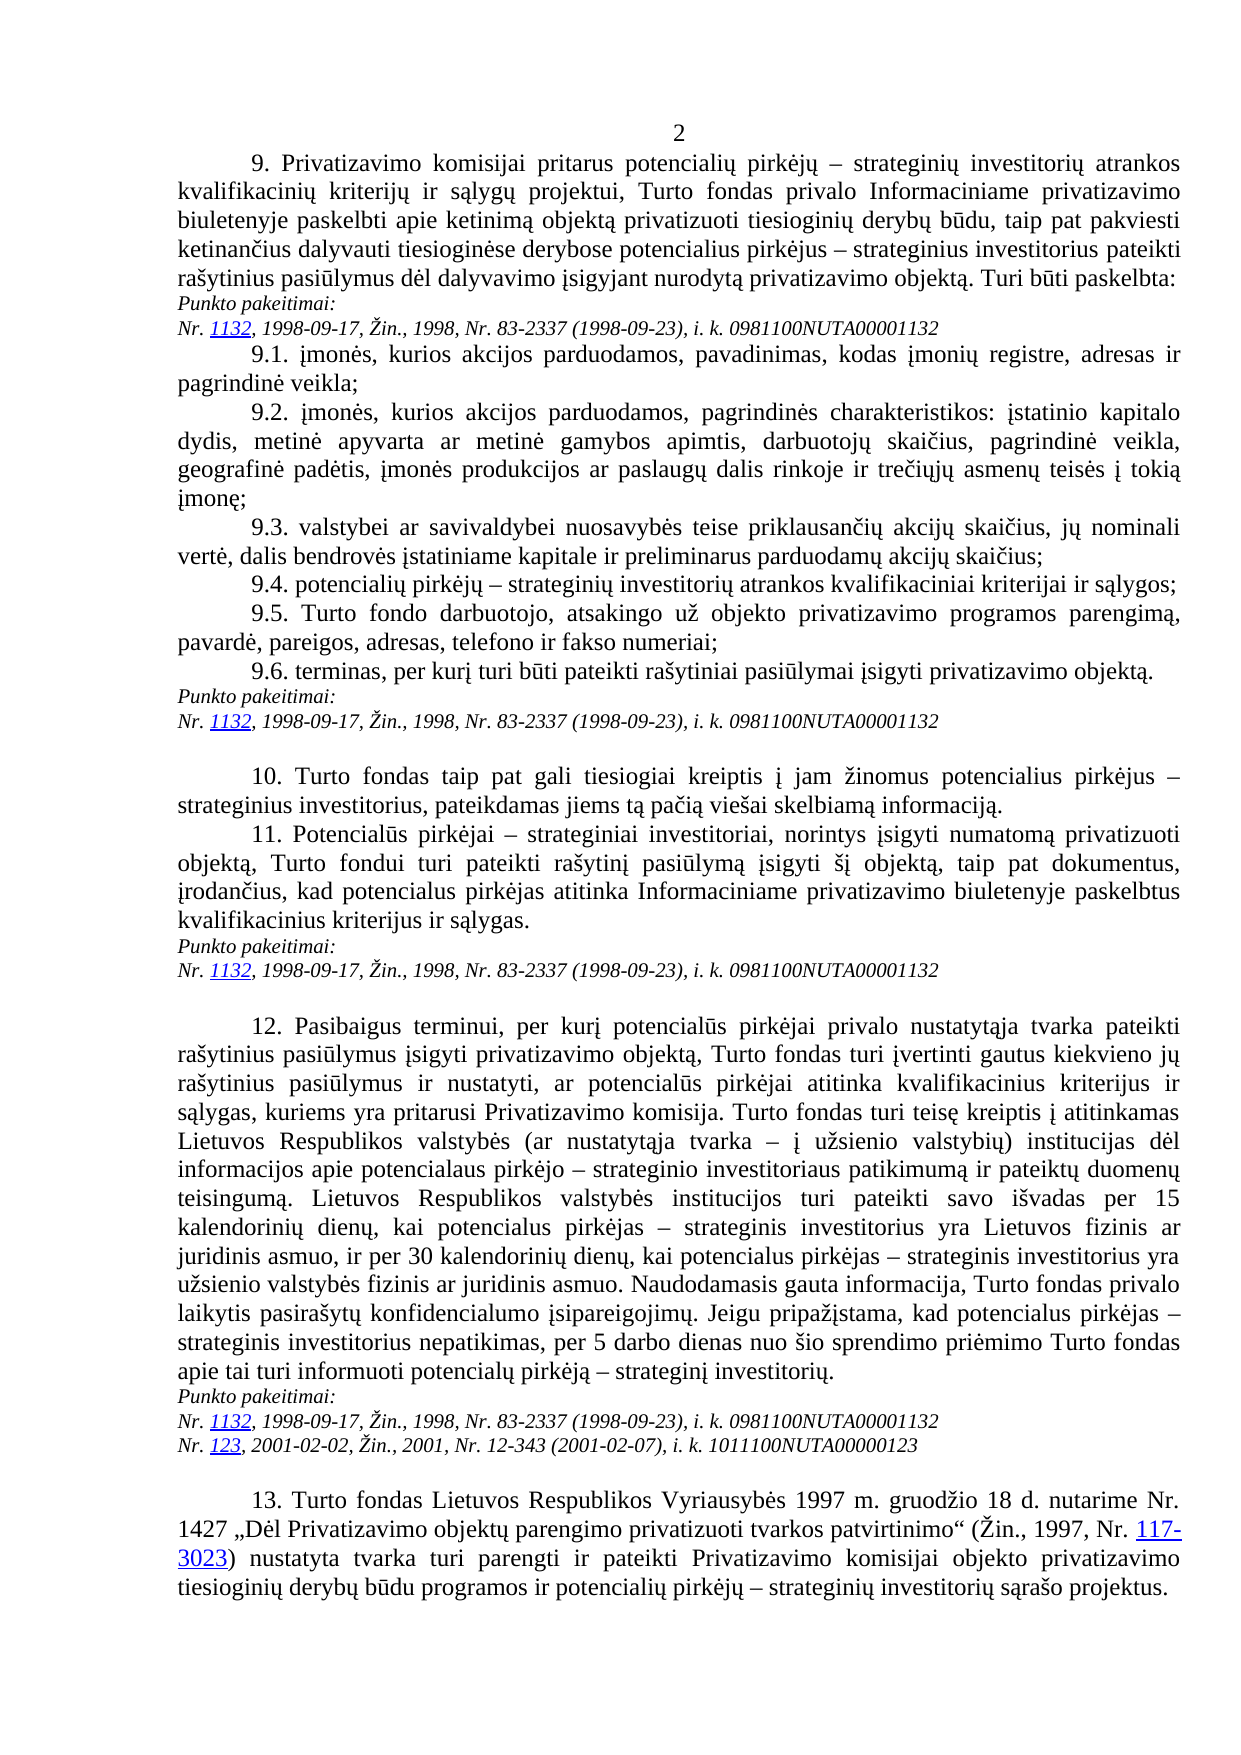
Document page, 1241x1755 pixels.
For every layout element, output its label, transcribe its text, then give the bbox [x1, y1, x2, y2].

text 10. Turto fondas taip pat gali tiesiogiai kreiptis į jam žinomus potencialius pirkėjus – strateginius investitorius, pateikdamas jiems tą pačią viešai skelbiamą informaciją. [177, 761, 1181, 819]
text Nr. 1132, 1998-09-17, Žin., 1998, Nr. 83-2337 (1998-09-23), i. k. 0981100NUTA00001132 [177, 315, 1181, 339]
text Nr. 1132, 1998-09-17, Žin., 1998, Nr. 83-2337 (1998-09-23), i. k. 0981100NUTA00001132 [177, 1408, 1181, 1433]
text Punkto pakeitimai: [177, 1384, 1181, 1408]
text Punkto pakeitimai: [177, 934, 1181, 958]
text Nr. 1132, 1998-09-17, Žin., 1998, Nr. 83-2337 (1998-09-23), i. k. 0981100NUTA00001132 [177, 708, 1181, 733]
text 9.5. Turto fondo darbuotojo, atsakingo už objekto privatizavimo programos parengimą, pavardė, pareigos, adresas, telefono ir fakso numeriai; [177, 598, 1181, 656]
text 9.3. valstybei ar savivaldybei nuosavybės teise priklausančių akcijų skaičius, jų nominali vertė, dalis bendrovės įstatiniame kapitale ir preliminarus parduodamų akcijų skaičius; [177, 512, 1181, 569]
text 11. Potencialūs pirkėjai – strateginiai investitoriai, norintys įsigyti numatomą privatizuoti objektą, Turto fondui turi pateikti rašytinį pasiūlymą įsigyti šį objektą, taip pat dokumentus, įrodančius, kad potencialus pirkėjas atitinka Informaciniame privatizavimo biuletenyje paskelbtus kvalifikacinius kriterijus ir sąlygas. [177, 819, 1181, 934]
text 9. Privatizavimo komisijai pritarus potencialių pirkėjų – strateginių investitorių atrankos kvalifikacinių kriterijų ir sąlygų projektui, Turto fondas privalo Informaciniame privatizavimo biuletenyje paskelbti apie ketinimą objektą privatizuoti tiesioginių derybų būdu, taip pat pakviesti ketinančius dalyvauti tiesioginėse derybose potencialius pirkėjus – strateginius investitorius pateikti rašytinius pasiūlymus dėl dalyvavimo įsigyjant nurodytą privatizavimo objektą. Turi būti paskelbta: [177, 148, 1181, 291]
text 9.2. įmonės, kurios akcijos parduodamos, pagrindinės charakteristikos: įstatinio kapitalo dydis, metinė apyvarta ar metinė gamybos apimtis, darbuotojų skaičius, pagrindinė veikla, geografinė padėtis, įmonės produkcijos ar paslaugų dalis rinkoje ir trečiųjų asmenų teisės į tokią įmonę; [177, 397, 1181, 512]
text 9.6. terminas, per kurį turi būti pateikti rašytiniai pasiūlymai įsigyti privatizavimo objektą. [177, 656, 1181, 684]
text Nr. 123, 2001-02-02, Žin., 2001, Nr. 12-343 (2001-02-07), i. k. 1011100NUTA00000123 [177, 1433, 1181, 1457]
text 12. Pasibaigus terminui, per kurį potencialūs pirkėjai privalo nustatytąja tvarka pateikti rašytinius pasiūlymus įsigyti privatizavimo objektą, Turto fondas turi įvertinti gautus kiekvieno jų rašytinius pasiūlymus ir nustatyti, ar potencialūs pirkėjai atitinka kvalifikacinius kriterijus ir sąlygas, kuriems yra pritarusi Privatizavimo komisija. Turto fondas turi teisę kreiptis į atitinkamas Lietuvos Respublikos valstybės (ar nustatytąja tvarka – į užsienio valstybių) institucijas dėl informacijos apie potencialaus pirkėjo – strateginio investitoriaus patikimumą ir pateiktų duomenų teisingumą. Lietuvos Respublikos valstybės institucijos turi pateikti savo išvadas per 15 kalendorinių dienų, kai potencialus pirkėjas – strateginis investitorius yra Lietuvos fizinis ar juridinis asmuo, ir per 30 kalendorinių dienų, kai potencialus pirkėjas – strateginis investitorius yra užsienio valstybės fizinis ar juridinis asmuo. Naudodamasis gauta informacija, Turto fondas privalo laikytis pasirašytų konfidencialumo įsipareigojimų. Jeigu pripažįstama, kad potencialus pirkėjas – strateginis investitorius nepatikimas, per 5 darbo dienas nuo šio sprendimo priėmimo Turto fondas apie tai turi informuoti potencialų pirkėją – strateginį investitorių. [177, 1011, 1181, 1384]
text 13. Turto fondas Lietuvos Respublikos Vyriausybės 1997 m. gruodžio 18 d. nutarime Nr. 1427 „Dėl Privatizavimo objektų parengimo privatizuoti tvarkos patvirtinimo“ (Žin., 1997, Nr. 117-3023) nustatyta tvarka turi parengti ir pateikti Privatizavimo komisijai objekto privatizavimo tiesioginių derybų būdu programos ir potencialių pirkėjų – strateginių investitorių sąrašo projektus. [177, 1485, 1181, 1600]
text Nr. 1132, 1998-09-17, Žin., 1998, Nr. 83-2337 (1998-09-23), i. k. 0981100NUTA00001132 [177, 958, 1181, 982]
text Punkto pakeitimai: [177, 291, 1181, 315]
text 9.4. potencialių pirkėjų – strateginių investitorių atrankos kvalifikaciniai kriterijai ir sąlygos; [177, 569, 1181, 598]
text 9.1. įmonės, kurios akcijos parduodamos, pavadinimas, kodas įmonių registre, adresas ir pagrindinė veikla; [177, 339, 1181, 397]
text Punkto pakeitimai: [177, 684, 1181, 708]
